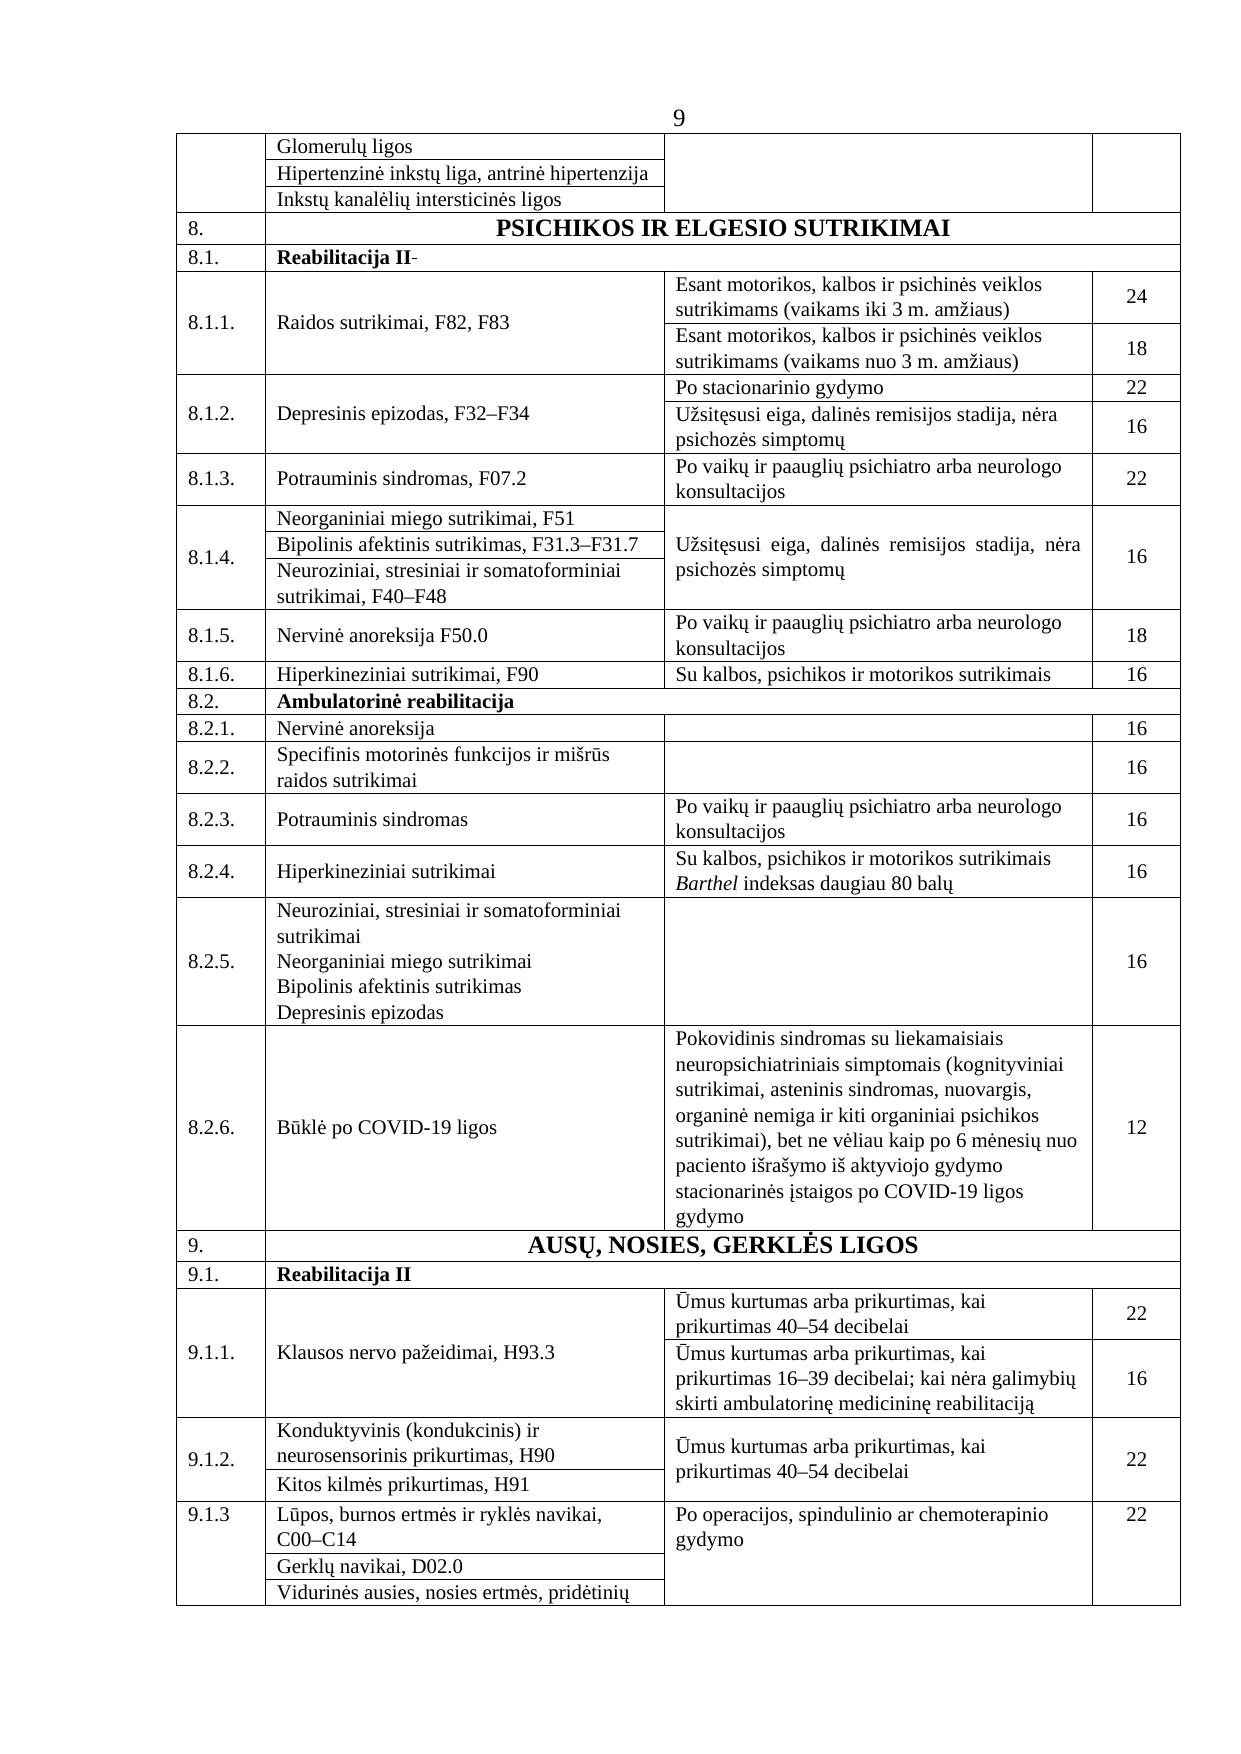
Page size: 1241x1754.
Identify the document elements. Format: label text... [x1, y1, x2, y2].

table_cell Po vaikų ir paauglių psichiatro arba neurologo konsultacijos [665, 610, 1092, 661]
table_cell Būklė po COVID-19 ligos [266, 1026, 664, 1229]
table_cell Gerklų navikai, D02.0 [266, 1554, 664, 1579]
table_cell Reabilitacija II [266, 245, 1180, 271]
table_cell [177, 134, 265, 212]
table_cell 22 [1093, 1502, 1180, 1605]
table_cell 8.1.3. [177, 454, 265, 504]
table_cell [665, 715, 1092, 741]
table_cell Klausos nervo pažeidimai, H93.3 [266, 1289, 664, 1417]
table_cell 8.2. [177, 689, 265, 714]
table_cell 8.1.5. [177, 610, 265, 661]
table_cell Potrauminis sindromas [266, 794, 664, 845]
table_cell [1093, 134, 1180, 212]
table_cell 22 [1093, 1289, 1180, 1339]
table_cell Po stacionarinio gydymo [665, 375, 1092, 401]
table_cell Po operacijos, spindulinio ar chemoterapinio gydymo [665, 1502, 1092, 1605]
table_cell 16 [1093, 794, 1180, 845]
table_cell 22 [1093, 454, 1180, 504]
table_cell 24 [1093, 272, 1180, 322]
table_cell [665, 742, 1092, 793]
table_cell Neuroziniai, stresiniai ir somatoforminiai sutrikimai, F40–F48 [266, 559, 664, 609]
table_cell 8.1.6. [177, 662, 265, 688]
table_cell 8.2.3. [177, 794, 265, 845]
table_cell Kitos kilmės prikurtimas, H91 [266, 1470, 664, 1501]
table_cell 9. [177, 1231, 265, 1261]
table_cell 16 [1093, 1340, 1180, 1417]
table_cell 9.1.2. [177, 1418, 265, 1501]
table_cell Hiperkineziniai sutrikimai, F90 [266, 662, 664, 688]
table_cell 22 [1093, 1418, 1180, 1501]
table_cell 8.2.6. [177, 1026, 265, 1229]
table_cell 8.1.4. [177, 506, 265, 609]
table_cell Su kalbos, psichikos ir motorikos sutrikimais Barthel indeksas daugiau 80 balų [665, 846, 1092, 897]
table_cell Konduktyvinis (kondukcinis) ir neurosensorinis prikurtimas, H90 [266, 1418, 664, 1468]
table_cell 18 [1093, 610, 1180, 661]
table_cell 9.1. [177, 1262, 265, 1287]
table_cell Hiperkineziniai sutrikimai [266, 846, 664, 897]
table_cell 8.1. [177, 245, 265, 271]
table_cell Hipertenzinė inkstų liga, antrinė hipertenzija [266, 160, 664, 186]
table_cell 16 [1093, 662, 1180, 688]
table_cell 12 [1093, 1026, 1180, 1229]
table_cell Depresinis epizodas, F32–F34 [266, 375, 664, 453]
table_cell [665, 134, 1092, 212]
table_cell Su kalbos, psichikos ir motorikos sutrikimais [665, 662, 1092, 688]
table_cell 9.1.1. [177, 1289, 265, 1417]
table_cell 8.1.2. [177, 375, 265, 453]
table_cell Reabilitacija II [266, 1262, 1180, 1287]
table_cell Esant motorikos, kalbos ir psichinės veiklos sutrikimams (vaikams iki 3 m. amžiaus) [665, 272, 1092, 322]
table_cell Pokovidinis sindromas su liekamaisiais neuropsichiatriniais simptomais (kognityviniai sutrikimai, asteninis sindromas, nuovargis, organinė nemiga ir kiti organiniai psichikos sutrikimai), bet ne vėliau kaip po 6 mėnesių nuo paciento išrašymo iš aktyviojo gydymo stacionarinės įstaigos po COVID-19 ligos gydymo [665, 1026, 1092, 1229]
table_cell Specifinis motorinės funkcijos ir mišrūs raidos sutrikimai [266, 742, 664, 793]
table_cell 8.2.5. [177, 898, 265, 1025]
table_cell Potrauminis sindromas, F07.2 [266, 454, 664, 504]
table_cell 16 [1093, 742, 1180, 793]
table_cell 22 [1093, 375, 1180, 401]
table_cell Inkstų kanalėlių intersticinės ligos [266, 187, 664, 212]
table_cell Neorganiniai miego sutrikimai, F51 [266, 506, 664, 531]
table_cell 8.2.1. [177, 715, 265, 741]
table_cell 16 [1093, 715, 1180, 741]
table_cell 16 [1093, 402, 1180, 453]
table_cell [665, 898, 1092, 1025]
table_cell Ūmus kurtumas arba prikurtimas, kai prikurtimas 16–39 decibelai; kai nėra galimybių skirti ambulatorinę medicininę reabilitaciją [665, 1340, 1092, 1417]
table_cell 16 [1093, 898, 1180, 1025]
table_cell Neuroziniai, stresiniai ir somatoforminiai sutrikimai Neorganiniai miego sutrikimai Bipolinis afektinis sutrikimas Depresinis epizodas [266, 898, 664, 1025]
table_cell Glomerulų ligos [266, 134, 664, 159]
table_cell 8.1.1. [177, 272, 265, 374]
table_cell AUSŲ, NOSIES, GERKLĖS LIGOS [266, 1231, 1180, 1261]
table_cell 16 [1093, 846, 1180, 897]
table_cell Užsitęsusi eiga, dalinės remisijos stadija, nėra psichozės simptomų [665, 402, 1092, 453]
table_cell 16 [1093, 506, 1180, 609]
table_cell Nervinė anoreksija F50.0 [266, 610, 664, 661]
table_cell 8.2.2. [177, 742, 265, 793]
table_cell Raidos sutrikimai, F82, F83 [266, 272, 664, 374]
table_cell Po vaikų ir paauglių psichiatro arba neurologo konsultacijos [665, 794, 1092, 845]
table_cell 8.2.4. [177, 846, 265, 897]
table_cell Lūpos, burnos ertmės ir ryklės navikai, C00–C14 [266, 1502, 664, 1552]
table_cell Po vaikų ir paauglių psichiatro arba neurologo konsultacijos [665, 454, 1092, 504]
table_cell Nervinė anoreksija [266, 715, 664, 741]
table_cell 9.1.3 [177, 1502, 265, 1605]
table_cell Ambulatorinė reabilitacija [266, 689, 1180, 714]
table_cell Vidurinės ausies, nosies ertmės, pridėtinių [266, 1580, 664, 1605]
table_cell Bipolinis afektinis sutrikimas, F31.3–F31.7 [266, 532, 664, 557]
table_cell PSICHIKOS IR ELGESIO SUTRIKIMAI [266, 213, 1180, 244]
table_cell Užsitęsusi eiga, dalinės remisijos stadija, nėra psichozės simptomų [665, 506, 1092, 609]
table_cell 18 [1093, 324, 1180, 374]
table_cell Ūmus kurtumas arba prikurtimas, kai prikurtimas 40–54 decibelai [665, 1418, 1092, 1501]
table_cell 8. [177, 213, 265, 244]
table_cell Esant motorikos, kalbos ir psichinės veiklos sutrikimams (vaikams nuo 3 m. amžiaus) [665, 324, 1092, 374]
table_cell Ūmus kurtumas arba prikurtimas, kai prikurtimas 40–54 decibelai [665, 1289, 1092, 1339]
